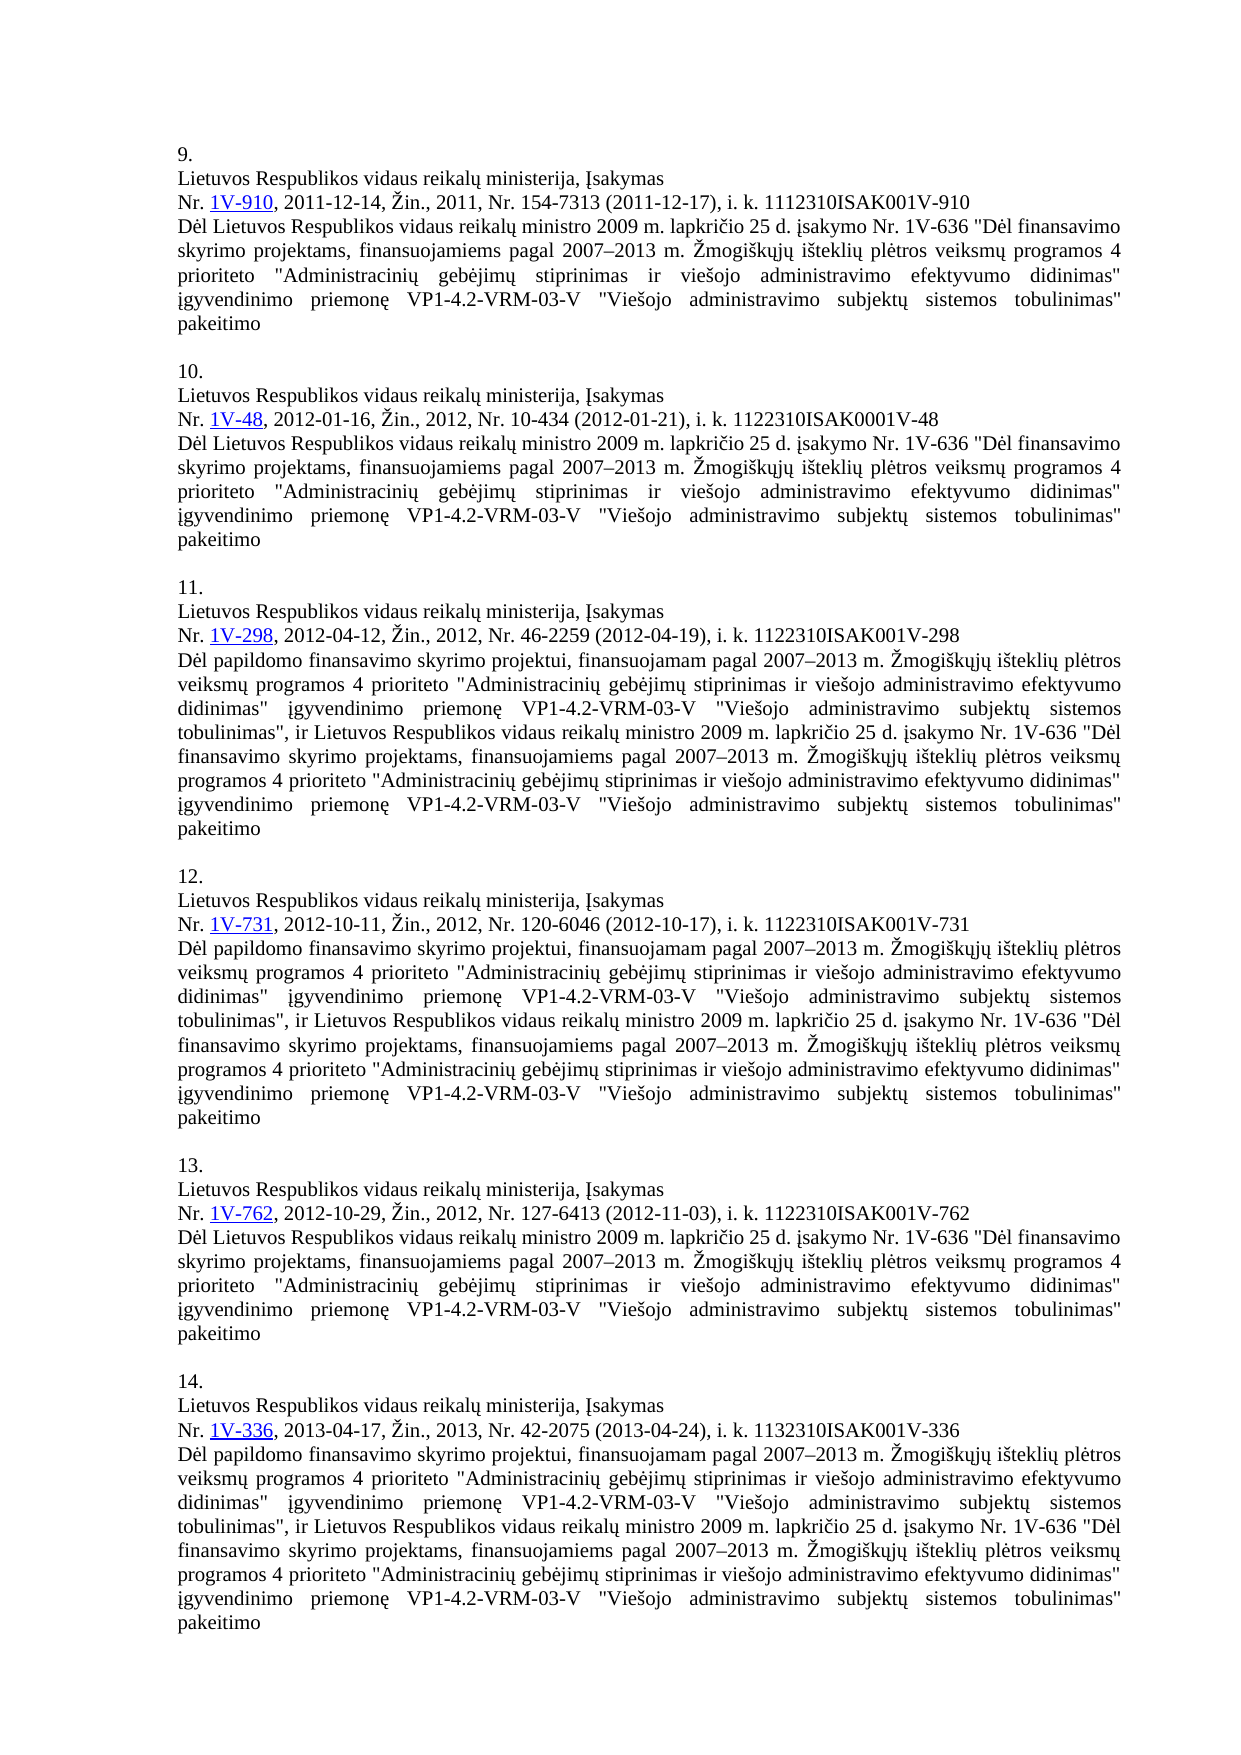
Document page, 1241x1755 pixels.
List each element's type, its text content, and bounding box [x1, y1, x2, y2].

text 14. [177, 1369, 1122, 1393]
text Lietuvos Respublikos vidaus reikalų ministerija, Įsakymas [177, 1177, 1122, 1201]
text Nr. 1V-48, 2012-01-16, Žin., 2012, Nr. 10-434 (2012-01-21), i. k. 1122310ISAK0001V-48 [177, 407, 1122, 431]
text 10. [177, 359, 1122, 383]
text Lietuvos Respublikos vidaus reikalų ministerija, Įsakymas [177, 383, 1122, 407]
text Nr. 1V-336, 2013-04-17, Žin., 2013, Nr. 42-2075 (2013-04-24), i. k. 1132310ISAK001V-336 [177, 1417, 1122, 1442]
text 13. [177, 1153, 1122, 1177]
text Dėl Lietuvos Respublikos vidaus reikalų ministro 2009 m. lapkričio 25 d. įsakymo Nr. 1V-636 "Dėl finansavimo skyrimo projektams, finansuojamiems pagal 2007–2013 m. Žmogiškųjų išteklių plėtros veiksmų programos 4 prioriteto "Administracinių gebėjimų stiprinimas ir viešojo administravimo efektyvumo didinimas" įgyvendinimo priemonę VP1-4.2-VRM-03-V "Viešojo administravimo subjektų sistemos tobulinimas" pakeitimo [177, 1225, 1122, 1345]
text 9. [177, 142, 1122, 166]
text Lietuvos Respublikos vidaus reikalų ministerija, Įsakymas [177, 166, 1122, 190]
text 11. [177, 575, 1122, 599]
text Nr. 1V-762, 2012-10-29, Žin., 2012, Nr. 127-6413 (2012-11-03), i. k. 1122310ISAK001V-762 [177, 1201, 1122, 1225]
text Dėl Lietuvos Respublikos vidaus reikalų ministro 2009 m. lapkričio 25 d. įsakymo Nr. 1V-636 "Dėl finansavimo skyrimo projektams, finansuojamiems pagal 2007–2013 m. Žmogiškųjų išteklių plėtros veiksmų programos 4 prioriteto "Administracinių gebėjimų stiprinimas ir viešojo administravimo efektyvumo didinimas" įgyvendinimo priemonę VP1-4.2-VRM-03-V "Viešojo administravimo subjektų sistemos tobulinimas" pakeitimo [177, 214, 1122, 335]
text Lietuvos Respublikos vidaus reikalų ministerija, Įsakymas [177, 888, 1122, 912]
text Dėl papildomo finansavimo skyrimo projektui, finansuojamam pagal 2007–2013 m. Žmogiškųjų išteklių plėtros veiksmų programos 4 prioriteto "Administracinių gebėjimų stiprinimas ir viešojo administravimo efektyvumo didinimas" įgyvendinimo priemonę VP1-4.2-VRM-03-V "Viešojo administravimo subjektų sistemos tobulinimas", ir Lietuvos Respublikos vidaus reikalų ministro 2009 m. lapkričio 25 d. įsakymo Nr. 1V-636 "Dėl finansavimo skyrimo projektams, finansuojamiems pagal 2007–2013 m. Žmogiškųjų išteklių plėtros veiksmų programos 4 prioriteto "Administracinių gebėjimų stiprinimas ir viešojo administravimo efektyvumo didinimas" įgyvendinimo priemonę VP1-4.2-VRM-03-V "Viešojo administravimo subjektų sistemos tobulinimas" pakeitimo [177, 647, 1122, 840]
text Lietuvos Respublikos vidaus reikalų ministerija, Įsakymas [177, 1393, 1122, 1417]
text Nr. 1V-298, 2012-04-12, Žin., 2012, Nr. 46-2259 (2012-04-19), i. k. 1122310ISAK001V-298 [177, 623, 1122, 647]
text Dėl papildomo finansavimo skyrimo projektui, finansuojamam pagal 2007–2013 m. Žmogiškųjų išteklių plėtros veiksmų programos 4 prioriteto "Administracinių gebėjimų stiprinimas ir viešojo administravimo efektyvumo didinimas" įgyvendinimo priemonę VP1-4.2-VRM-03-V "Viešojo administravimo subjektų sistemos tobulinimas", ir Lietuvos Respublikos vidaus reikalų ministro 2009 m. lapkričio 25 d. įsakymo Nr. 1V-636 "Dėl finansavimo skyrimo projektams, finansuojamiems pagal 2007–2013 m. Žmogiškųjų išteklių plėtros veiksmų programos 4 prioriteto "Administracinių gebėjimų stiprinimas ir viešojo administravimo efektyvumo didinimas" įgyvendinimo priemonę VP1-4.2-VRM-03-V "Viešojo administravimo subjektų sistemos tobulinimas" pakeitimo [177, 1442, 1122, 1634]
text 12. [177, 864, 1122, 888]
text Dėl papildomo finansavimo skyrimo projektui, finansuojamam pagal 2007–2013 m. Žmogiškųjų išteklių plėtros veiksmų programos 4 prioriteto "Administracinių gebėjimų stiprinimas ir viešojo administravimo efektyvumo didinimas" įgyvendinimo priemonę VP1-4.2-VRM-03-V "Viešojo administravimo subjektų sistemos tobulinimas", ir Lietuvos Respublikos vidaus reikalų ministro 2009 m. lapkričio 25 d. įsakymo Nr. 1V-636 "Dėl finansavimo skyrimo projektams, finansuojamiems pagal 2007–2013 m. Žmogiškųjų išteklių plėtros veiksmų programos 4 prioriteto "Administracinių gebėjimų stiprinimas ir viešojo administravimo efektyvumo didinimas" įgyvendinimo priemonę VP1-4.2-VRM-03-V "Viešojo administravimo subjektų sistemos tobulinimas" pakeitimo [177, 936, 1122, 1129]
text Dėl Lietuvos Respublikos vidaus reikalų ministro 2009 m. lapkričio 25 d. įsakymo Nr. 1V-636 "Dėl finansavimo skyrimo projektams, finansuojamiems pagal 2007–2013 m. Žmogiškųjų išteklių plėtros veiksmų programos 4 prioriteto "Administracinių gebėjimų stiprinimas ir viešojo administravimo efektyvumo didinimas" įgyvendinimo priemonę VP1-4.2-VRM-03-V "Viešojo administravimo subjektų sistemos tobulinimas" pakeitimo [177, 431, 1122, 551]
text Lietuvos Respublikos vidaus reikalų ministerija, Įsakymas [177, 599, 1122, 623]
text Nr. 1V-910, 2011-12-14, Žin., 2011, Nr. 154-7313 (2011-12-17), i. k. 1112310ISAK001V-910 [177, 190, 1122, 214]
text Nr. 1V-731, 2012-10-11, Žin., 2012, Nr. 120-6046 (2012-10-17), i. k. 1122310ISAK001V-731 [177, 912, 1122, 936]
